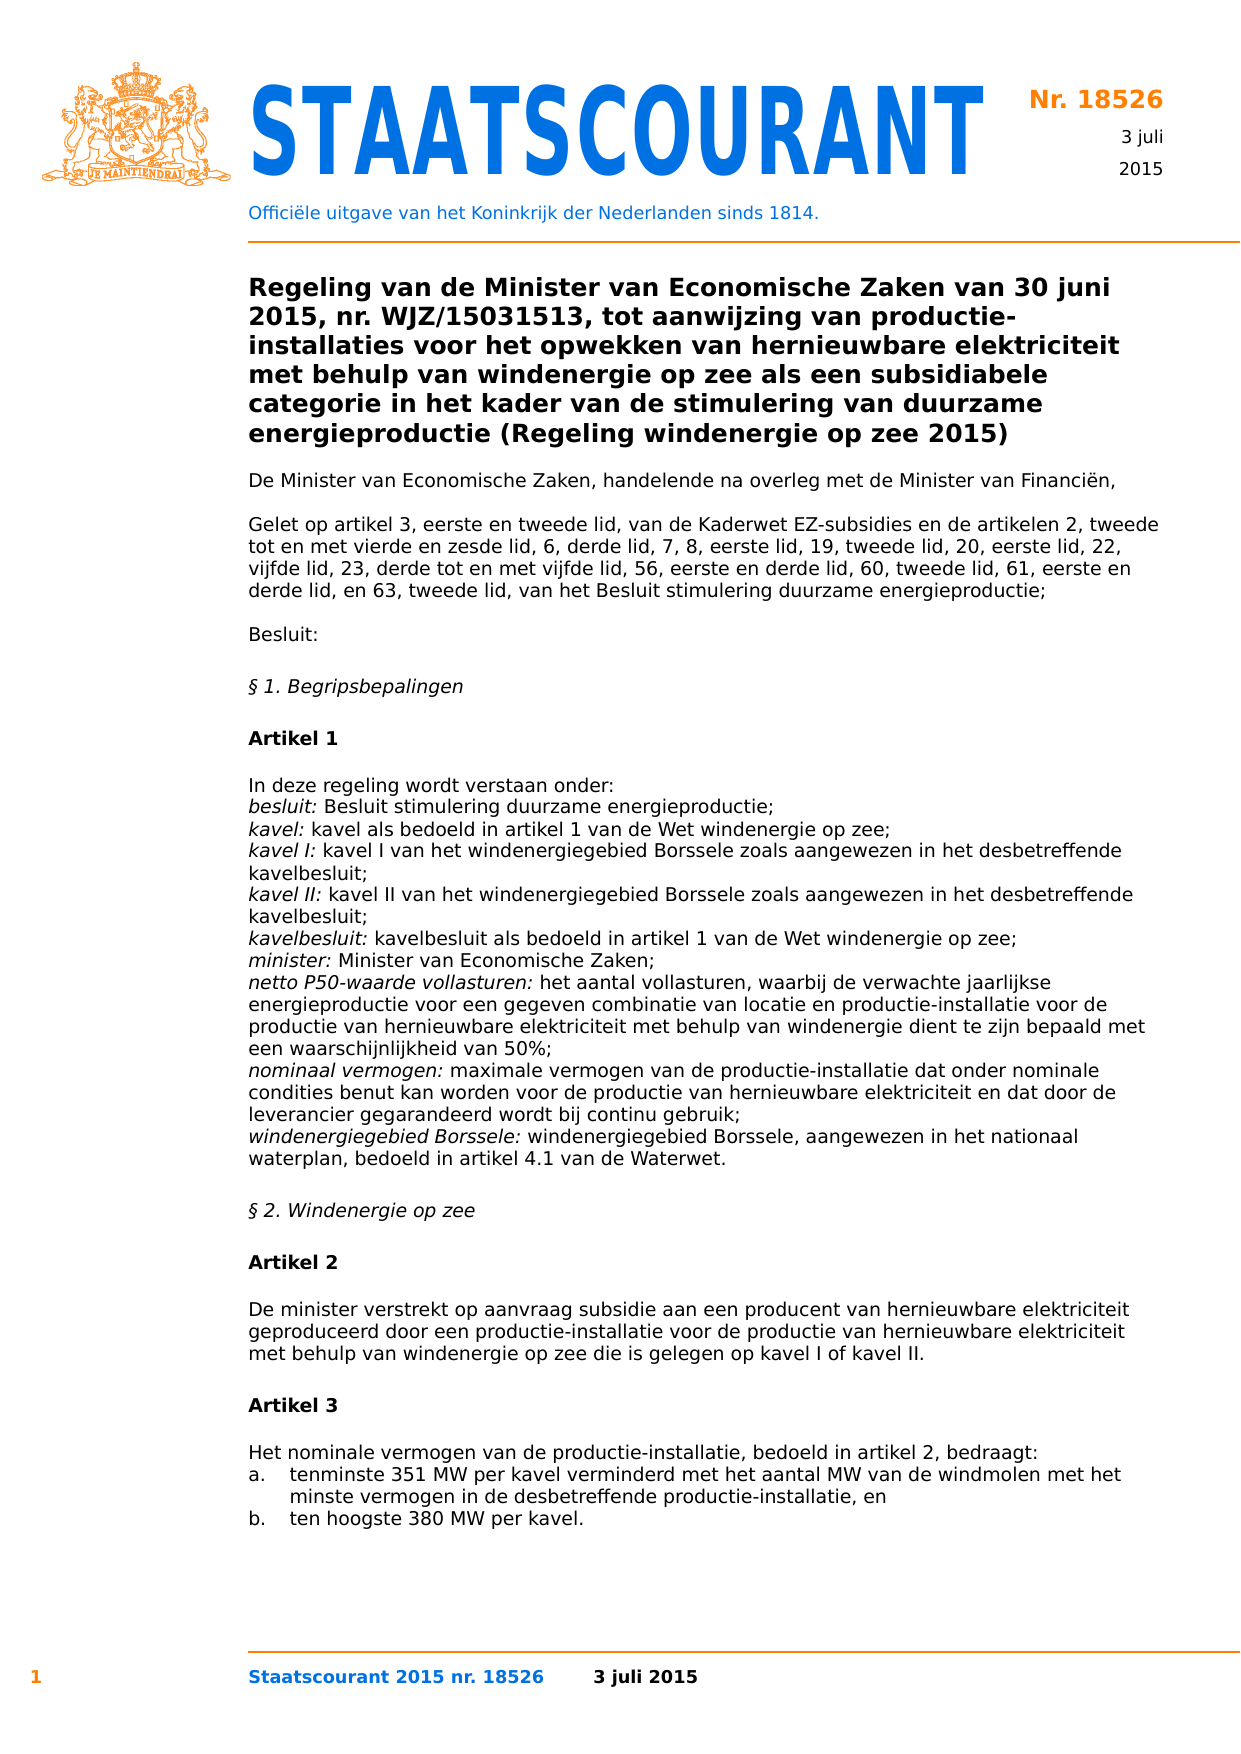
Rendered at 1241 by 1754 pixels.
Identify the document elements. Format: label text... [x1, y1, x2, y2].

text Besluit: [248, 623, 1163, 646]
text a. tenminste 351 MW per kavel verminderd met het aantal MW van de windmolen met het minste vermogen in de desbetreffende productie-installatie, en [248, 1464, 1163, 1508]
table_cell 3 juli [998, 121, 1240, 153]
text kavel I: kavel I van het windenergiegebied Borssele zoals aangewezen in het desbetreffende kavelbesluit; [248, 840, 1163, 884]
text In deze regeling wordt verstaan onder: [248, 774, 1163, 796]
subtitle § 2. Windenergie op zee [248, 1200, 1163, 1222]
text besluit: Besluit stimulering duurzame energieproductie; [248, 796, 1163, 818]
subtitle Regeling van de Minister van Economische Zaken van 30 juni 2015, nr. WJZ/15031513, tot aanwijzing van productie-installaties voor het opwekken van hernieuwbare elektriciteit met behulp van windenergie op zee als een subsidiabele categorie in het kader van de stimulering van duurzame energieproductie (Regeling windenergie op zee 2015) [248, 273, 1163, 448]
subtitle Artikel 1 [248, 727, 1163, 749]
table_header STAATSCOURANT [248, 62, 998, 203]
text windenergiegebied Borssele: windenergiegebied Borssele, aangewezen in het nationaal waterplan, bedoeld in artikel 4.1 van de Waterwet. [248, 1126, 1163, 1170]
table_cell 2015 [998, 153, 1240, 203]
text Gelet op artikel 3, eerste en tweede lid, van de Kaderwet EZ-subsidies en de artikelen 2, tweede tot en met vierde en zesde lid, 6, derde lid, 7, 8, eerste lid, 19, tweede lid, 20, eerste lid, 22, vijfde lid, 23, derde tot en met vijfde lid, 56, eerste en derde lid, 60, tweede lid, 61, eerste en derde lid, en 63, tweede lid, van het Besluit stimulering duurzame energieproductie; [248, 514, 1163, 602]
table_header Nr. 18526 [998, 62, 1240, 121]
text De minister verstrekt op aanvraag subsidie aan een producent van hernieuwbare elektriciteit geproduceerd door een productie-installatie voor de productie van hernieuwbare elektriciteit met behulp van windenergie op zee die is gelegen op kavel I of kavel II. [248, 1299, 1163, 1365]
text minister: Minister van Economische Zaken; [248, 950, 1163, 972]
text kavel II: kavel II van het windenergiegebied Borssele zoals aangewezen in het desbetreffende kavelbesluit; [248, 884, 1163, 928]
subtitle Artikel 3 [248, 1395, 1163, 1417]
table_header [25, 62, 248, 241]
text kavel: kavel als bedoeld in artikel 1 van de Wet windenergie op zee; [248, 818, 1163, 840]
subtitle Artikel 2 [248, 1252, 1163, 1274]
text b. ten hoogste 380 MW per kavel. [248, 1508, 1163, 1530]
subtitle § 1. Begripsbepalingen [248, 676, 1163, 697]
text netto P50-waarde vollasturen: het aantal vollasturen, waarbij de verwachte jaarlijkse energieproductie voor een gegeven combinatie van locatie en productie-installatie voor de productie van hernieuwbare elektriciteit met behulp van windenergie dient te zijn bepaald met een waarschijnlijkheid van 50%; [248, 972, 1163, 1060]
text Het nominale vermogen van de productie-installatie, bedoeld in artikel 2, bedraagt: [248, 1442, 1163, 1464]
text De Minister van Economische Zaken, handelende na overleg met de Minister van Financiën, [248, 470, 1163, 492]
text kavelbesluit: kavelbesluit als bedoeld in artikel 1 van de Wet windenergie op zee; [248, 928, 1163, 950]
picture [41, 62, 231, 186]
table_cell Officiële uitgave van het Koninkrijk der Nederlanden sinds 1814. [248, 203, 1240, 241]
text nominaal vermogen: maximale vermogen van de productie-installatie dat onder nominale condities benut kan worden voor de productie van hernieuwbare elektriciteit en dat door de leverancier gegarandeerd wordt bij continu gebruik; [248, 1060, 1163, 1126]
